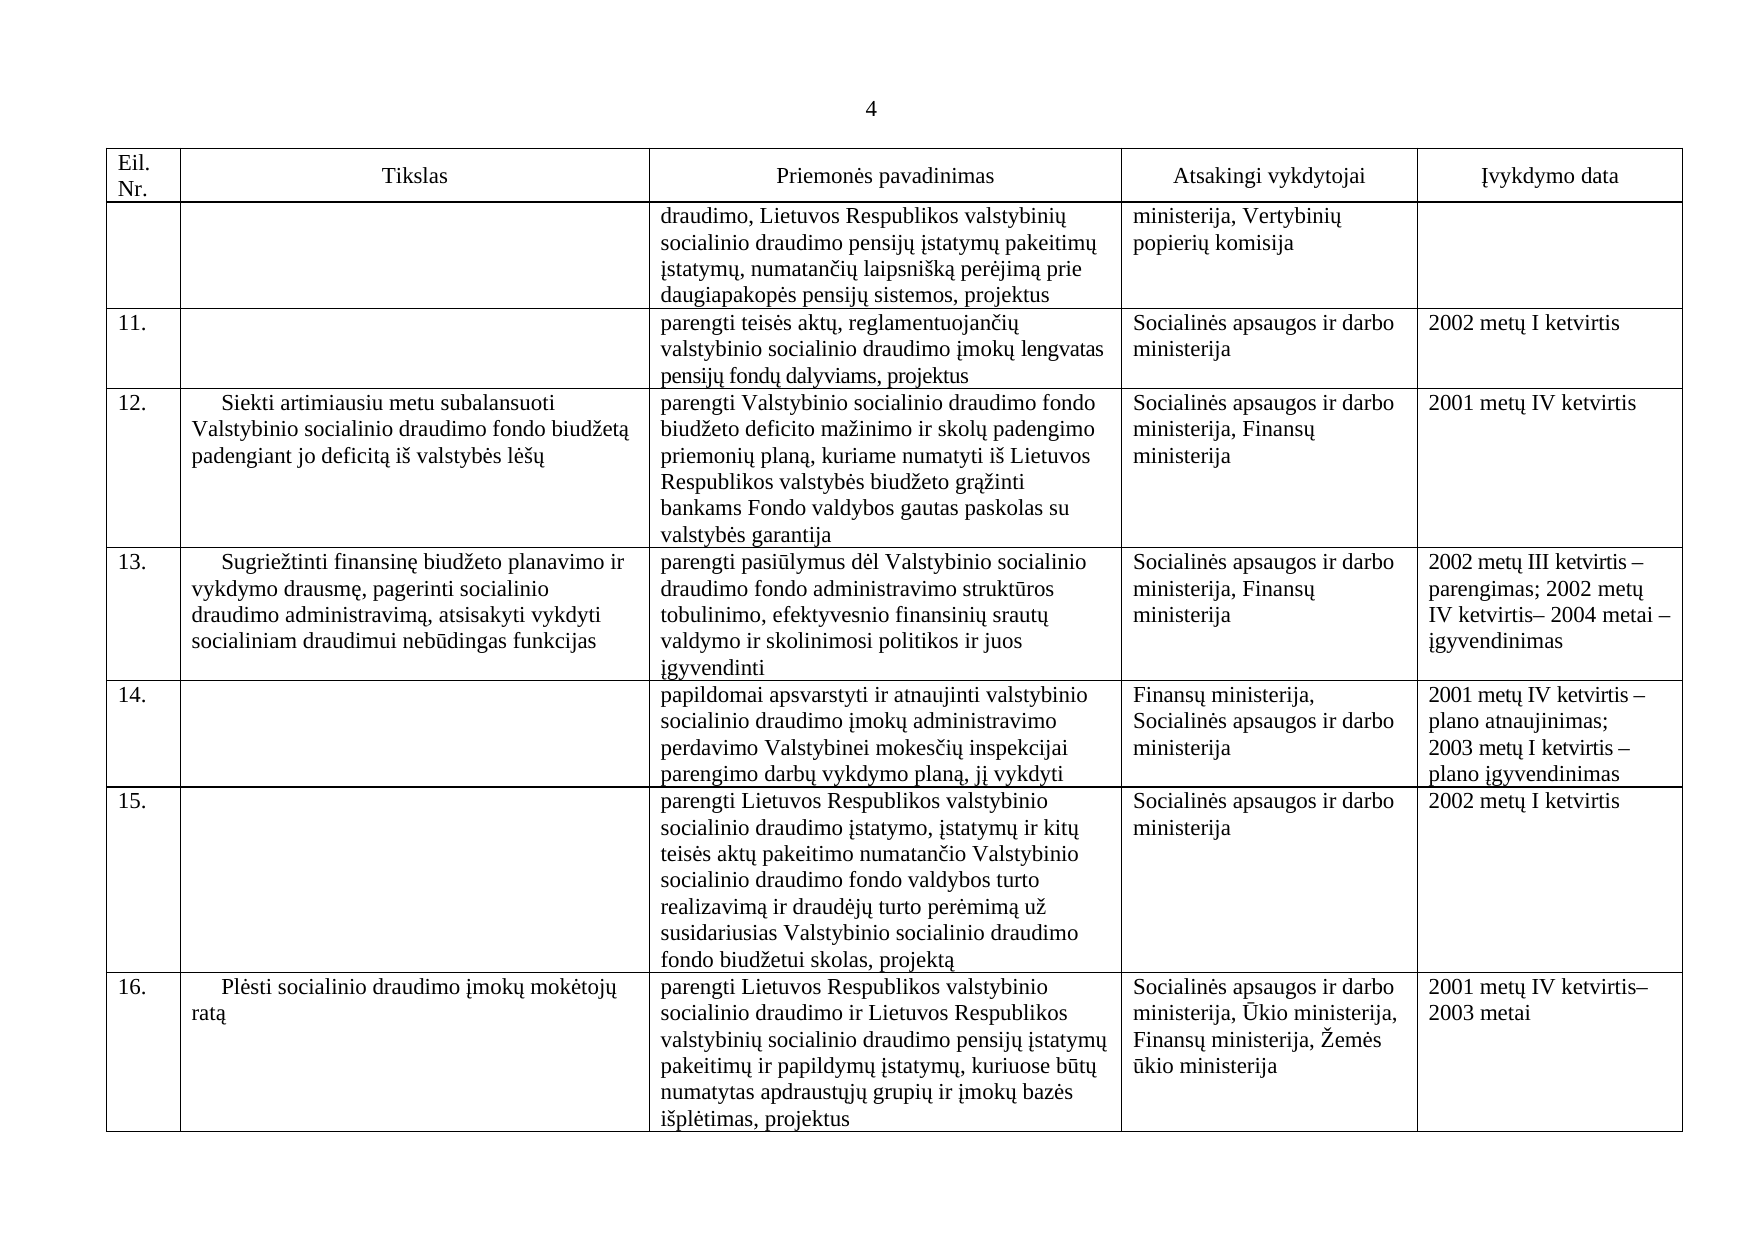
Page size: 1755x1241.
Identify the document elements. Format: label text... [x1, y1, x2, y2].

table_cell Sugriežtinti finansinę biudžeto planavimo ir vykdymo drausmę, pagerinti socialinio draudimo administravimą, atsisakyti vykdyti socialiniam draudimui nebūdingas funkcijas [181, 548, 649, 680]
table_cell [181, 309, 649, 388]
table_cell [107, 548, 180, 680]
table_cell Finansų ministerija, Socialinės apsaugos ir darbo ministerija [1122, 681, 1417, 786]
table_cell [1418, 203, 1682, 308]
table_header Tikslas [181, 149, 649, 201]
table_cell Socialinės apsaugos ir darbo ministerija, Ūkio ministerija, Finansų ministerija, Žemės ūkio ministerija [1122, 973, 1417, 1131]
table_cell parengti teisės aktų, reglamentuojančių valstybinio socialinio draudimo įmokų lengvatas pensijų fondų dalyviams, projektus [650, 309, 1121, 388]
table_cell 2002 metų III ketvirtis – parengimas; 2002 metų IV ketvirtis– 2004 metai – įgyvendinimas [1418, 548, 1682, 680]
table_cell parengti Valstybinio socialinio draudimo fondo biudžeto deficito mažinimo ir skolų padengimo priemonių planą, kuriame numatyti iš Lietuvos Respublikos valstybės biudžeto grąžinti bankams Fondo valdybos gautas paskolas su valstybės garantija [650, 389, 1121, 547]
table_cell [107, 203, 180, 308]
table_cell parengti Lietuvos Respublikos valstybinio socialinio draudimo įstatymo, įstatymų ir kitų teisės aktų pakeitimo numatančio Valstybinio socialinio draudimo fondo valdybos turto realizavimą ir draudėjų turto perėmimą už susidariusias Valstybinio socialinio draudimo fondo biudžetui skolas, projektą [650, 788, 1121, 972]
table_cell Socialinės apsaugos ir darbo ministerija [1122, 788, 1417, 972]
table_cell Socialinės apsaugos ir darbo ministerija, Finansų ministerija [1122, 548, 1417, 680]
table_cell 2002 metų I ketvirtis [1418, 788, 1682, 972]
table_cell Siekti artimiausiu metu subalansuoti Valstybinio socialinio draudimo fondo biudžetą padengiant jo deficitą iš valstybės lėšų [181, 389, 649, 547]
table_header Eil. Nr. [107, 149, 180, 201]
table_cell [107, 973, 180, 1131]
table_cell 2001 metų IV ketvirtis – plano atnaujinimas; 2003 metų I ketvirtis – plano įgyvendinimas [1418, 681, 1682, 786]
table_cell Plėsti socialinio draudimo įmokų mokėtojų ratą [181, 973, 649, 1131]
table_cell [107, 389, 180, 547]
table_cell papildomai apsvarstyti ir atnaujinti valstybinio socialinio draudimo įmokų administravimo perdavimo Valstybinei mokesčių inspekcijai parengimo darbų vykdymo planą, jį vykdyti [650, 681, 1121, 786]
table_cell [181, 788, 649, 972]
table_header Atsakingi vykdytojai [1122, 149, 1417, 201]
table_cell draudimo, Lietuvos Respublikos valstybinių socialinio draudimo pensijų įstatymų pakeitimų įstatymų, numatančių laipsnišką perėjimą prie daugiapakopės pensijų sistemos, projektus [650, 203, 1121, 308]
table_cell 2001 metų IV ketvirtis–2003 metai [1418, 973, 1682, 1131]
table_cell parengti pasiūlymus dėl Valstybinio socialinio draudimo fondo administravimo struktūros tobulinimo, efektyvesnio finansinių srautų valdymo ir skolinimosi politikos ir juos įgyvendinti [650, 548, 1121, 680]
table_cell ministerija, Vertybinių popierių komisija [1122, 203, 1417, 308]
table_cell 2002 metų I ketvirtis [1418, 309, 1682, 388]
table_header Priemonės pavadinimas [650, 149, 1121, 201]
table_header Įvykdymo data [1418, 149, 1682, 201]
table_cell [107, 681, 180, 786]
table_cell [181, 203, 649, 308]
table_cell parengti Lietuvos Respublikos valstybinio socialinio draudimo ir Lietuvos Respublikos valstybinių socialinio draudimo pensijų įstatymų pakeitimų ir papildymų įstatymų, kuriuose būtų numatytas apdraustųjų grupių ir įmokų bazės išplėtimas, projektus [650, 973, 1121, 1131]
table_cell Socialinės apsaugos ir darbo ministerija, Finansų ministerija [1122, 389, 1417, 547]
table_cell [181, 681, 649, 786]
table_cell [107, 309, 180, 388]
table_cell 2001 metų IV ketvirtis [1418, 389, 1682, 547]
table_cell [107, 788, 180, 972]
table_cell Socialinės apsaugos ir darbo ministerija [1122, 309, 1417, 388]
